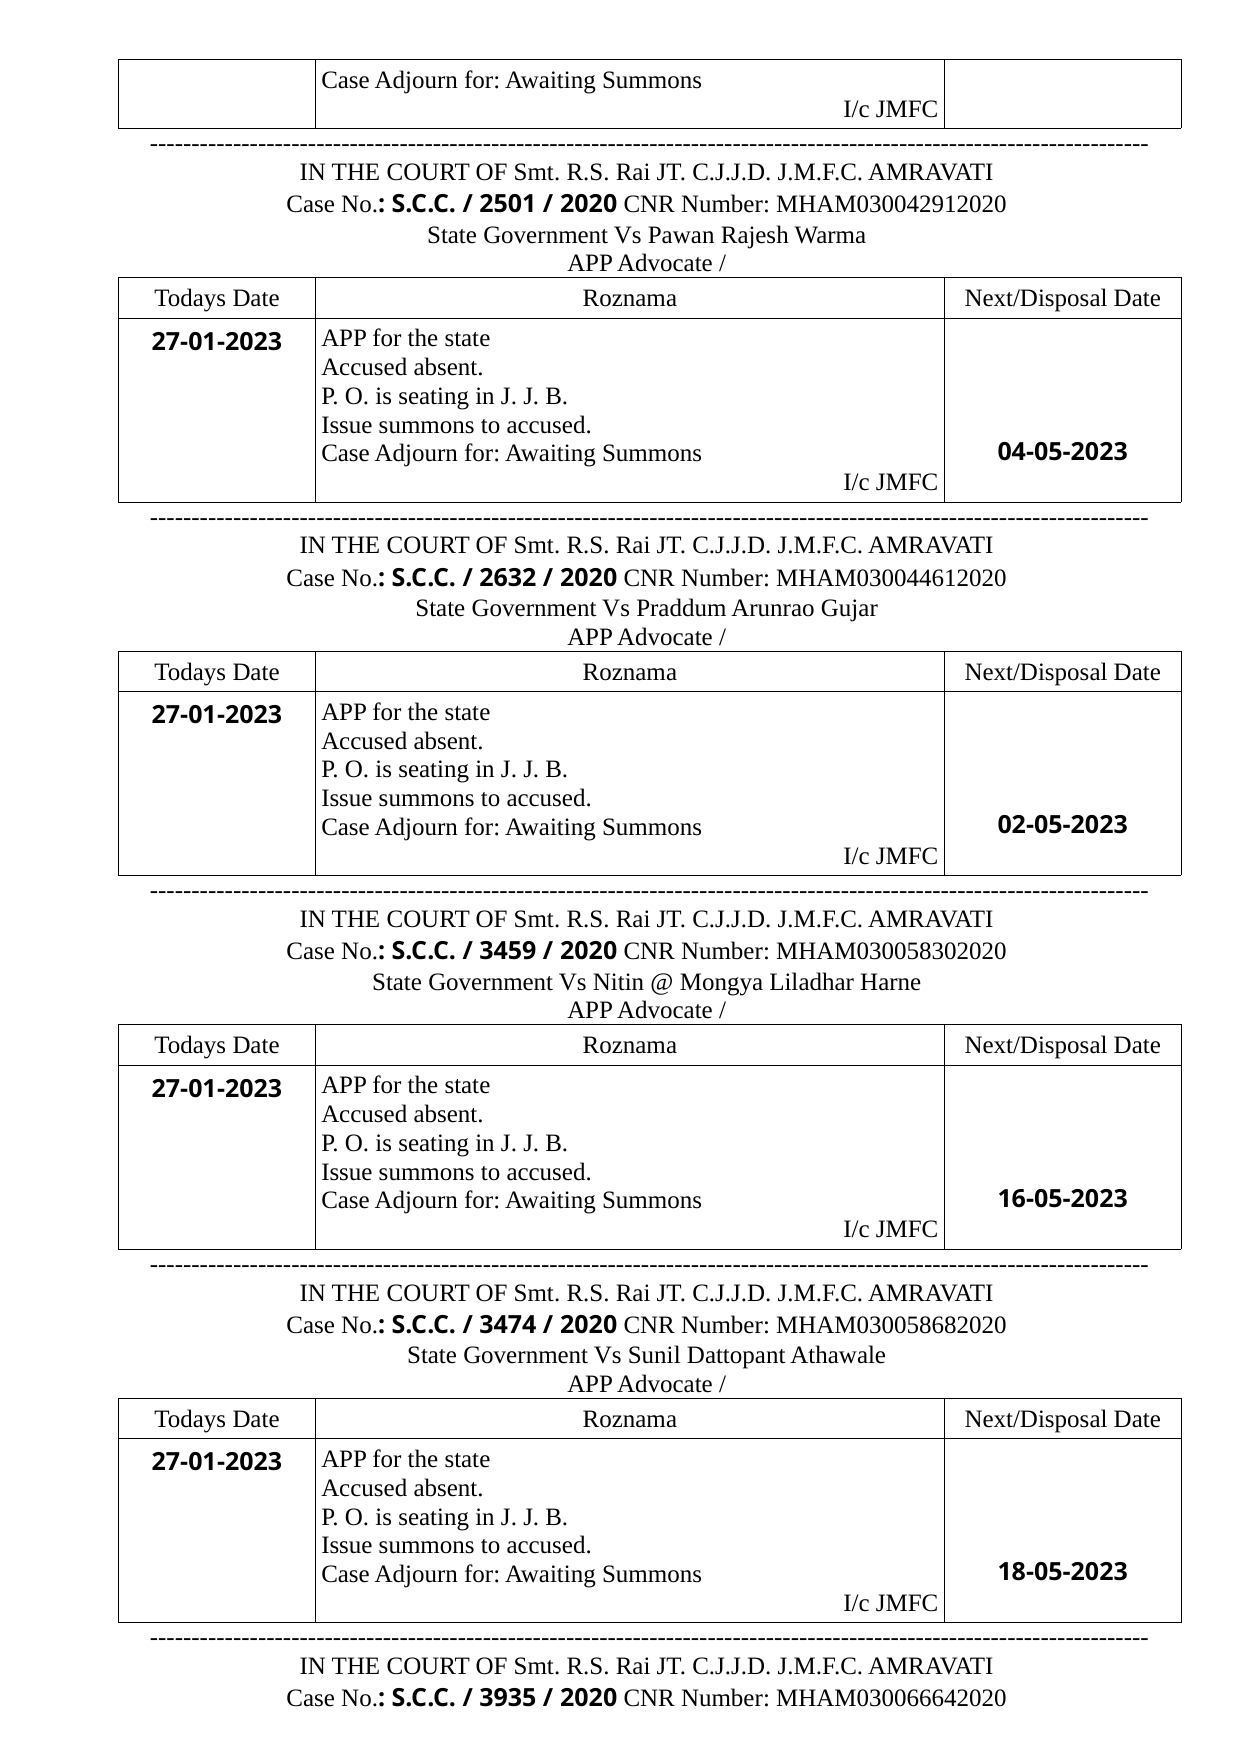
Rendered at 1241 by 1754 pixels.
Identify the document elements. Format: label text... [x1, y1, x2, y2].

table_header Todays Date [119, 1025, 315, 1065]
table_header Todays Date [119, 278, 315, 318]
table_cell [119, 60, 315, 128]
text IN THE COURT OF Smt. R.S. Rai JT. C.J.J.D. J.M.F.C. AMRAVATI Case No.: S.C.C. / 3474 / 2020 CNR Number: MHAM030058682020 State Government Vs Sunil Dattopant Athawale APP Advocate / [118, 1278, 1181, 1398]
table_header Roznama [316, 1025, 944, 1065]
text ------------------------------------------------------------------------------------------------------------------------ [118, 876, 1181, 904]
table_cell APP for the state Accused absent. P. O. is seating in J. J. B. Issue summons to accused. Case Adjourn for: Awaiting Summons I/c JMFC [316, 1439, 944, 1622]
table_cell 27-01-2023 [119, 319, 315, 502]
table_header Next/Disposal Date [945, 1399, 1181, 1438]
table_cell 04-05-2023 [945, 319, 1181, 502]
table_cell 16-05-2023 [945, 1066, 1181, 1249]
table_header Todays Date [119, 1399, 315, 1438]
table_header Next/Disposal Date [945, 278, 1181, 318]
table_cell APP for the state Accused absent. P. O. is seating in J. J. B. Issue summons to accused. Case Adjourn for: Awaiting Summons I/c JMFC [316, 319, 944, 502]
text ------------------------------------------------------------------------------------------------------------------------ [118, 503, 1181, 531]
table_cell APP for the state Accused absent. P. O. is seating in J. J. B. Issue summons to accused. Case Adjourn for: Awaiting Summons I/c JMFC [316, 692, 944, 875]
table_cell 27-01-2023 [119, 1439, 315, 1622]
text IN THE COURT OF Smt. R.S. Rai JT. C.J.J.D. J.M.F.C. AMRAVATI Case No.: S.C.C. / 3935 / 2020 CNR Number: MHAM030066642020 [118, 1651, 1181, 1714]
text ------------------------------------------------------------------------------------------------------------------------ [118, 1250, 1181, 1278]
text IN THE COURT OF Smt. R.S. Rai JT. C.J.J.D. J.M.F.C. AMRAVATI Case No.: S.C.C. / 2501 / 2020 CNR Number: MHAM030042912020 State Government Vs Pawan Rajesh Warma APP Advocate / [118, 157, 1181, 277]
table_header Roznama [316, 652, 944, 691]
table_cell APP for the state Accused absent. P. O. is seating in J. J. B. Issue summons to accused. Case Adjourn for: Awaiting Summons I/c JMFC [316, 1066, 944, 1249]
table_header Next/Disposal Date [945, 652, 1181, 691]
table_header Todays Date [119, 652, 315, 691]
table_header Roznama [316, 1399, 944, 1438]
text ------------------------------------------------------------------------------------------------------------------------ [118, 1623, 1181, 1651]
table_header Roznama [316, 278, 944, 318]
table_cell 27-01-2023 [119, 1066, 315, 1249]
text ------------------------------------------------------------------------------------------------------------------------ [118, 129, 1181, 157]
table_header Next/Disposal Date [945, 1025, 1181, 1065]
table_cell [945, 60, 1181, 128]
table_cell 18-05-2023 [945, 1439, 1181, 1622]
table_cell 27-01-2023 [119, 692, 315, 875]
table_cell Case Adjourn for: Awaiting Summons I/c JMFC [316, 60, 944, 128]
text IN THE COURT OF Smt. R.S. Rai JT. C.J.J.D. J.M.F.C. AMRAVATI Case No.: S.C.C. / 3459 / 2020 CNR Number: MHAM030058302020 State Government Vs Nitin @ Mongya Liladhar Harne APP Advocate / [118, 904, 1181, 1024]
text IN THE COURT OF Smt. R.S. Rai JT. C.J.J.D. J.M.F.C. AMRAVATI Case No.: S.C.C. / 2632 / 2020 CNR Number: MHAM030044612020 State Government Vs Praddum Arunrao Gujar APP Advocate / [118, 531, 1181, 651]
table_cell 02-05-2023 [945, 692, 1181, 875]
